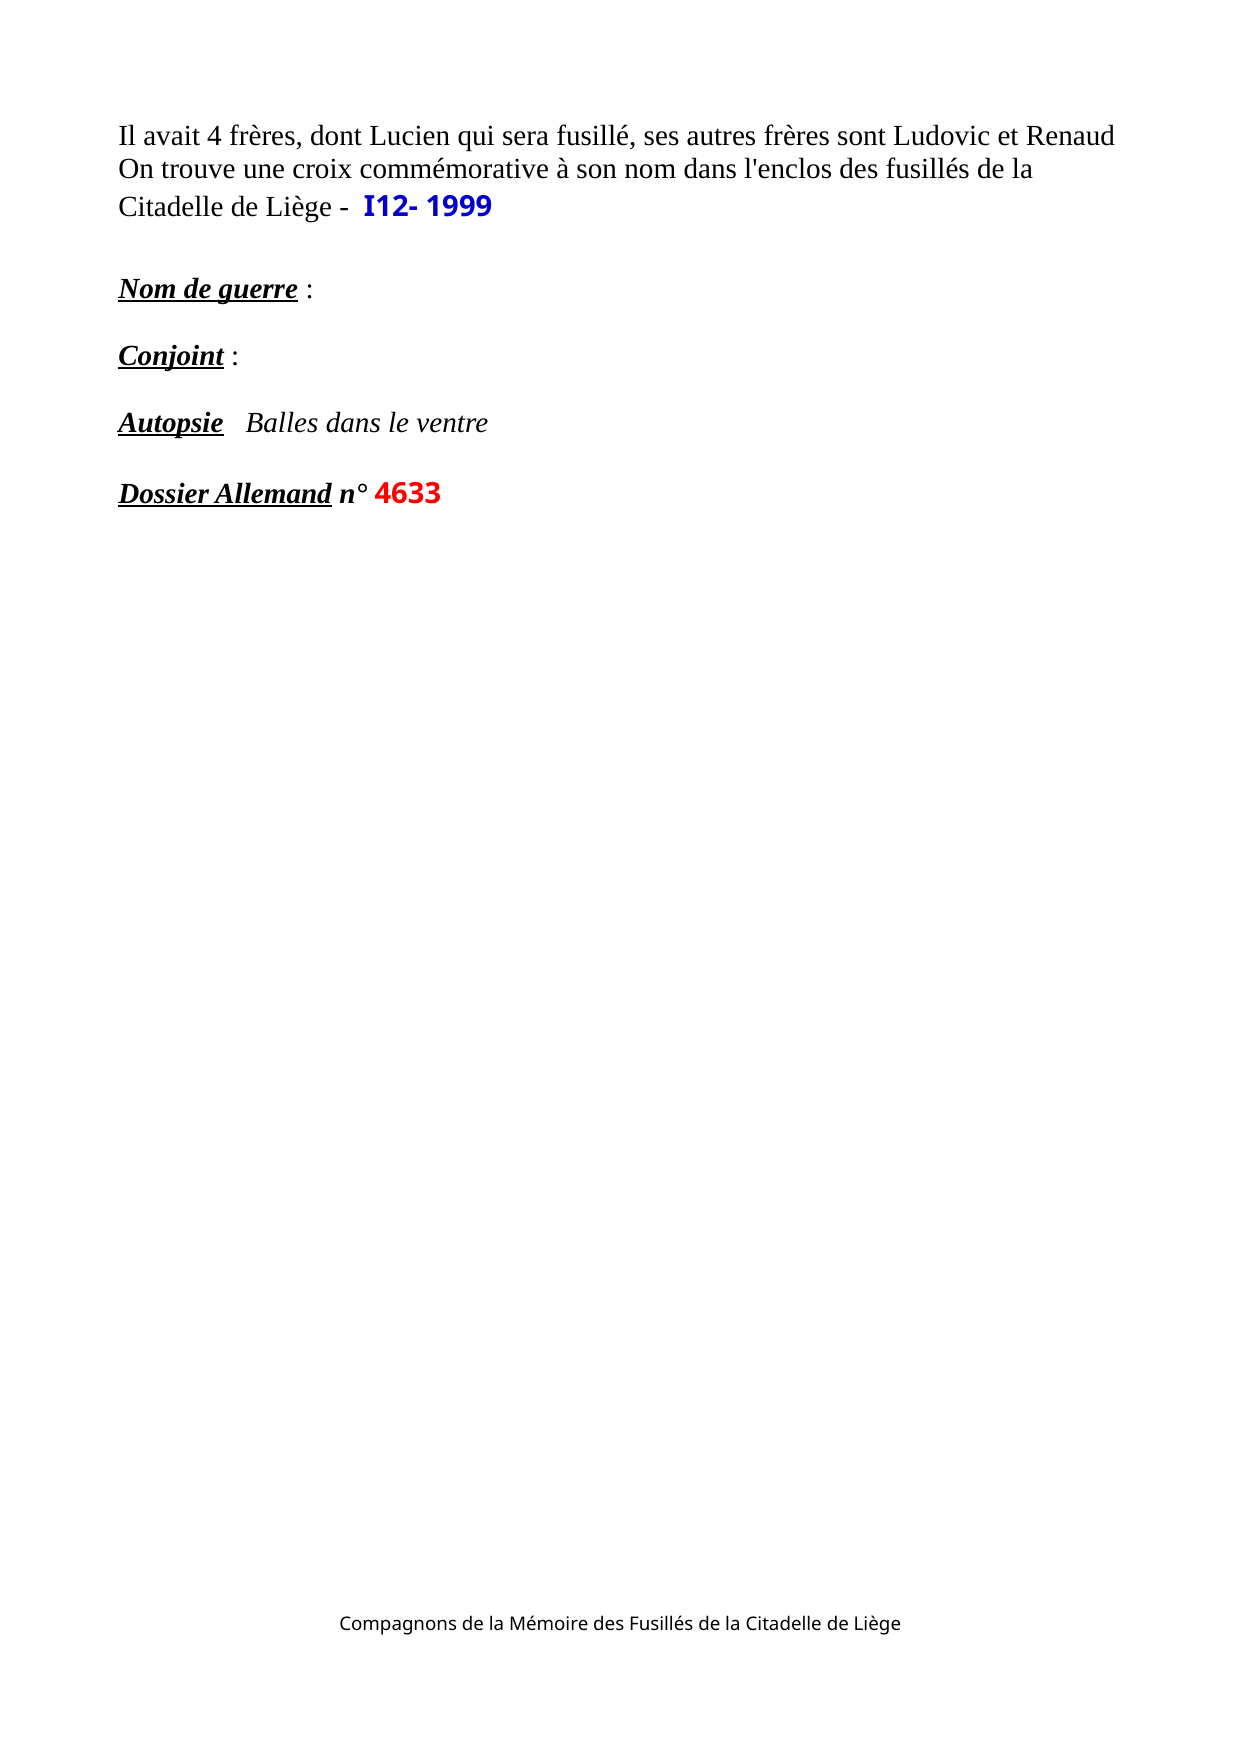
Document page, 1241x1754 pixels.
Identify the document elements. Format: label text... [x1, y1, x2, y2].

text Il avait 4 frères, dont Lucien qui sera fusillé, ses autres frères sont Ludovic et Renaud On trouve une croix commémorative à son nom dans l'enclos des fusillés de la Citadelle de Liège - I12- 1999 [118, 118, 1122, 225]
text Dossier Allemand n° 4633 [118, 472, 1122, 512]
text Conjoint : [118, 338, 1122, 372]
text Autopsie Balles dans le ventre [118, 405, 1122, 439]
text Nom de guerre : [118, 271, 1122, 304]
